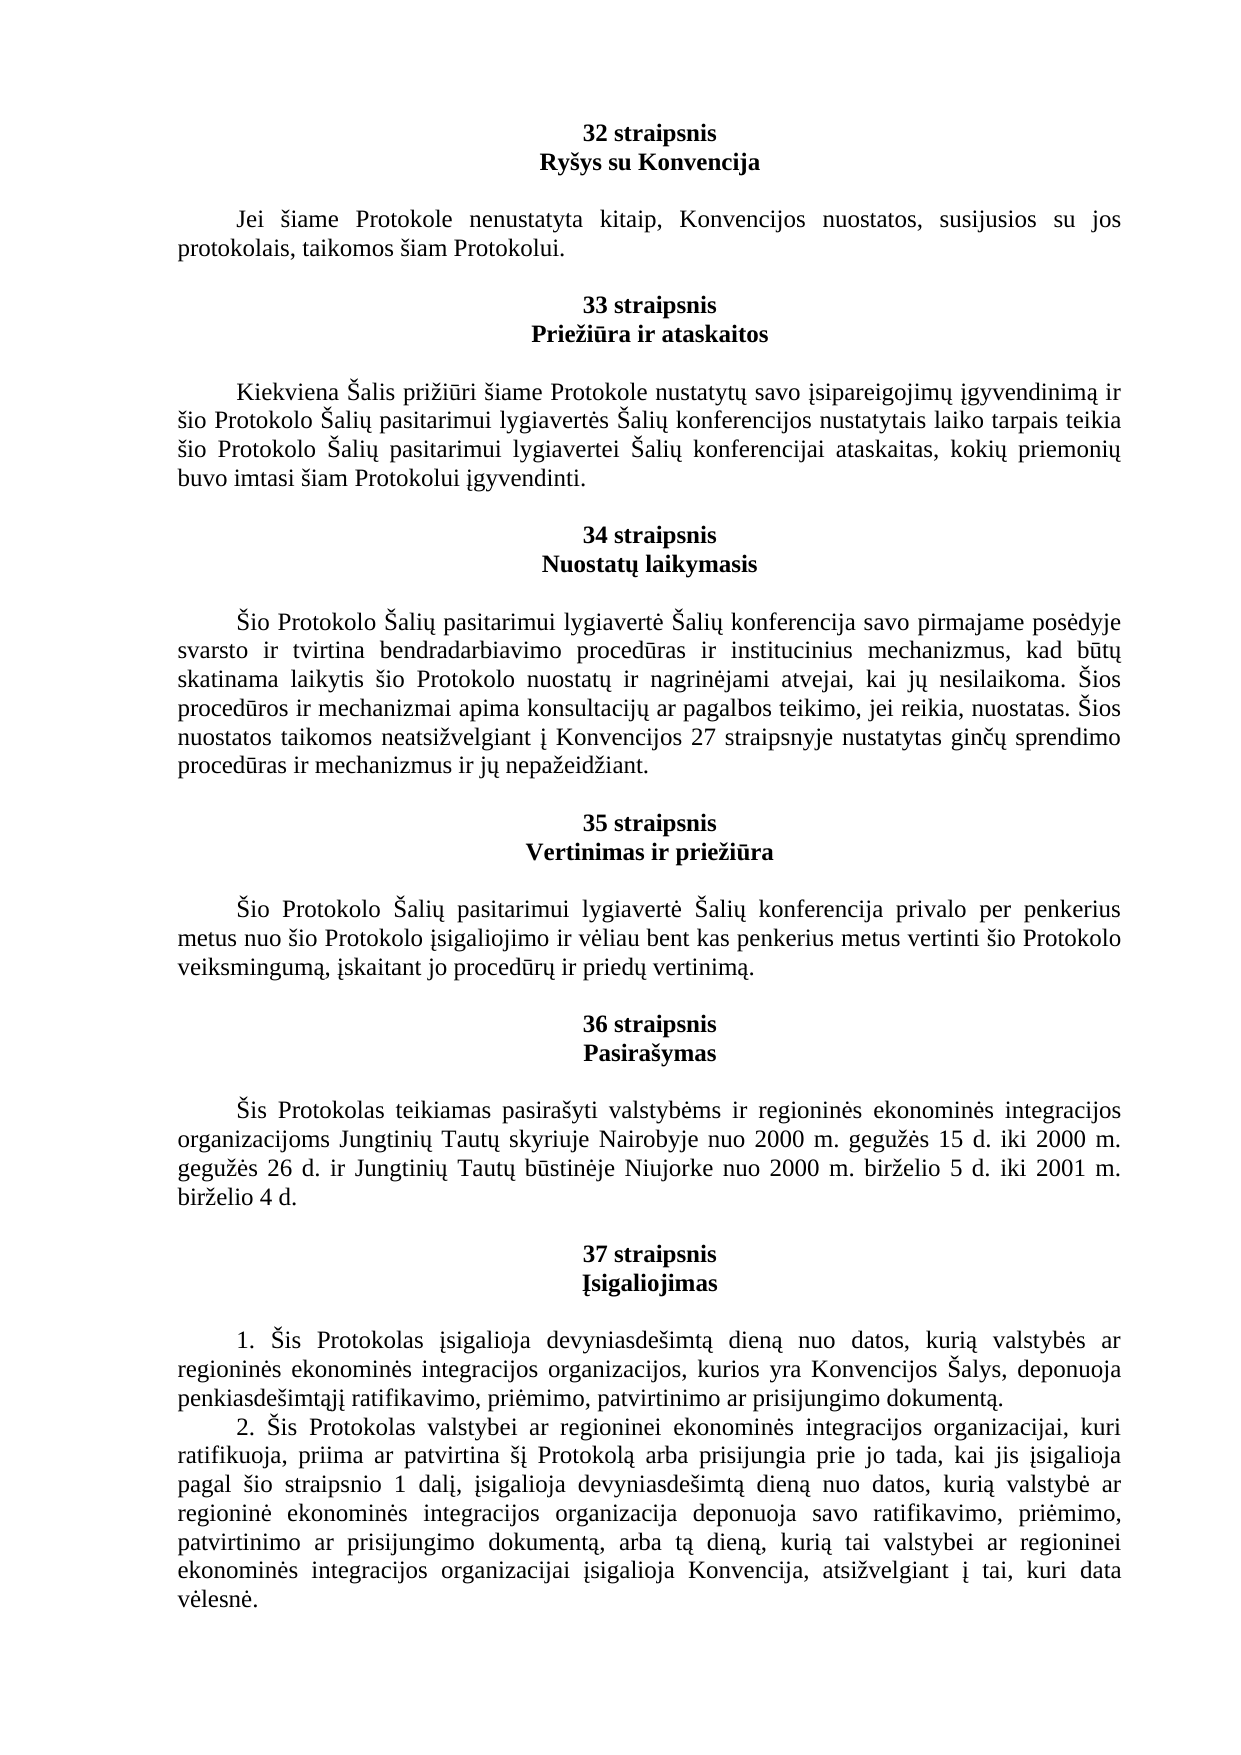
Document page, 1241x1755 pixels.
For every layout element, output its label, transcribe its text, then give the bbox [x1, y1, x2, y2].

text Įsigaliojimas [177, 1268, 1122, 1297]
text 2. Šis Protokolas valstybei ar regioninei ekonominės integracijos organizacijai, kuri ratifikuoja, priima ar patvirtina šį Protokolą arba prisijungia prie jo tada, kai jis įsigalioja pagal šio straipsnio 1 dalį, įsigalioja devyniasdešimtą dieną nuo datos, kurią valstybė ar regioninė ekonominės integracijos organizacija deponuoja savo ratifikavimo, priėmimo, patvirtinimo ar prisijungimo dokumentą, arba tą dieną, kurią tai valstybei ar regioninei ekonominės integracijos organizacijai įsigalioja Konvencija, atsižvelgiant į tai, kuri data vėlesnė. [177, 1412, 1122, 1613]
text 36 straipsnis [177, 1009, 1122, 1038]
text Šio Protokolo Šalių pasitarimui lygiavertė Šalių konferencija privalo per penkerius metus nuo šio Protokolo įsigaliojimo ir vėliau bent kas penkerius metus vertinti šio Protokolo veiksmingumą, įskaitant jo procedūrų ir priedų vertinimą. [177, 894, 1122, 981]
text Kiekviena Šalis prižiūri šiame Protokole nustatytų savo įsipareigojimų įgyvendinimą ir šio Protokolo Šalių pasitarimui lygiavertės Šalių konferencijos nustatytais laiko tarpais teikia šio Protokolo Šalių pasitarimui lygiavertei Šalių konferencijai ataskaitas, kokių priemonių buvo imtasi šiam Protokolui įgyvendinti. [177, 377, 1122, 492]
text 32 straipsnis [177, 118, 1122, 147]
text Priežiūra ir ataskaitos [177, 319, 1122, 348]
text Ryšys su Konvencija [177, 147, 1122, 176]
text Nuostatų laikymasis [177, 549, 1122, 578]
text 1. Šis Protokolas įsigalioja devyniasdešimtą dieną nuo datos, kurią valstybės ar regioninės ekonominės integracijos organizacijos, kurios yra Konvencijos Šalys, deponuoja penkiasdešimtąjį ratifikavimo, priėmimo, patvirtinimo ar prisijungimo dokumentą. [177, 1326, 1122, 1412]
text 33 straipsnis [177, 291, 1122, 319]
text Jei šiame Protokole nenustatyta kitaip, Konvencijos nuostatos, susijusios su jos protokolais, taikomos šiam Protokolui. [177, 204, 1122, 262]
text 37 straipsnis [177, 1239, 1122, 1268]
text Šis Protokolas teikiamas pasirašyti valstybėms ir regioninės ekonominės integracijos organizacijoms Jungtinių Tautų skyriuje Nairobyje nuo 2000 m. gegužės 15 d. iki 2000 m. gegužės 26 d. ir Jungtinių Tautų būstinėje Niujorke nuo 2000 m. birželio 5 d. iki 2001 m. birželio 4 d. [177, 1096, 1122, 1211]
text 34 straipsnis [177, 521, 1122, 549]
text 35 straipsnis [177, 808, 1122, 837]
text Vertinimas ir priežiūra [177, 837, 1122, 866]
text Pasirašymas [177, 1038, 1122, 1067]
text Šio Protokolo Šalių pasitarimui lygiavertė Šalių konferencija savo pirmajame posėdyje svarsto ir tvirtina bendradarbiavimo procedūras ir institucinius mechanizmus, kad būtų skatinama laikytis šio Protokolo nuostatų ir nagrinėjami atvejai, kai jų nesilaikoma. Šios procedūros ir mechanizmai apima konsultacijų ar pagalbos teikimo, jei reikia, nuostatas. Šios nuostatos taikomos neatsižvelgiant į Konvencijos 27 straipsnyje nustatytas ginčų sprendimo procedūras ir mechanizmus ir jų nepažeidžiant. [177, 607, 1122, 779]
